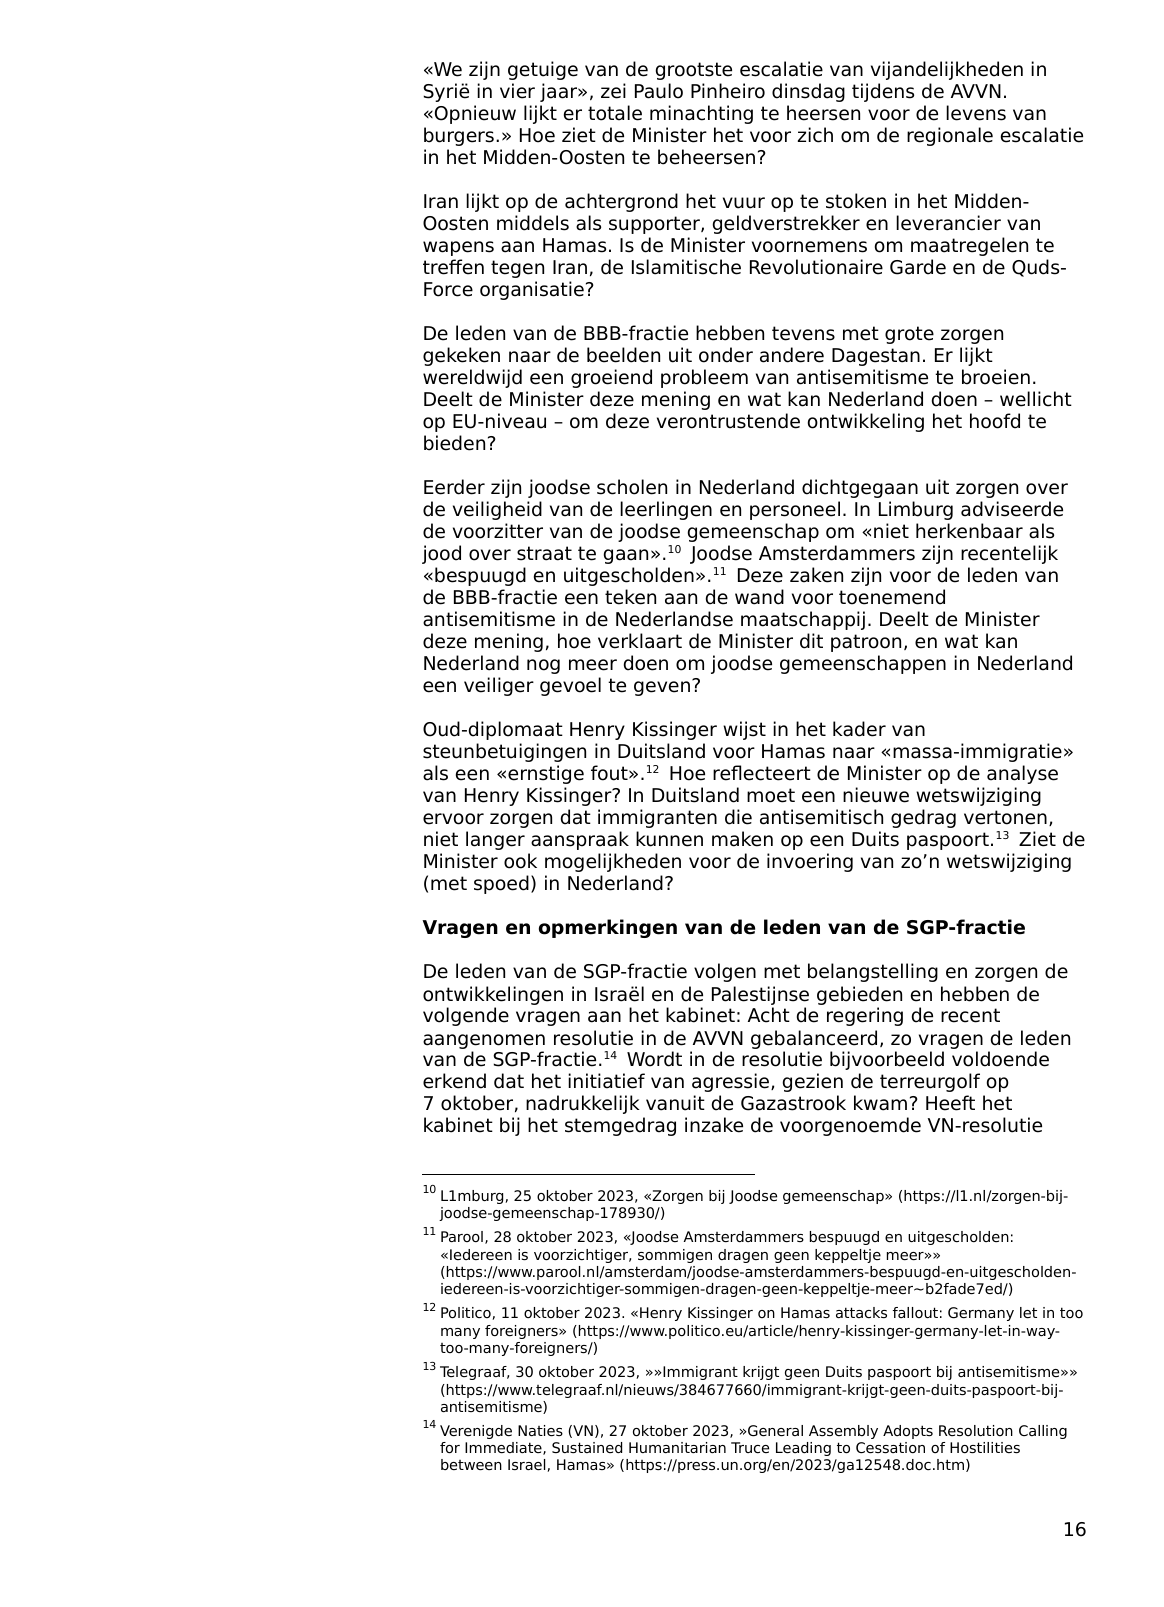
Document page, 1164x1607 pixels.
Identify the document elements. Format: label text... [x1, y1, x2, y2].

text Iran lijkt op de achtergrond het vuur op te stoken in het Midden-Oosten middels als supporter, geldverstrekker en leverancier van wapens aan Hamas. Is de Minister voornemens om maatregelen te treffen tegen Iran, de Islamitische Revolutionaire Garde en de Quds-Force organisatie? [422, 191, 1087, 301]
text Parool, 28 oktober 2023, «Joodse Amsterdammers bespuugd en uitgescholden: «Iedereen is voorzichtiger, sommigen dragen geen keppeltje meer»» (https://www.parool.nl/amsterdam/joodse-amsterdammers-bespuugd-en-uitgescholden-iedereen-is-voorzichtiger-sommigen-dragen-geen-keppeltje-meer~b2fade7ed/) [422, 1225, 1087, 1298]
text Telegraaf, 30 oktober 2023, »»Immigrant krijgt geen Duits paspoort bij antisemitisme»» (https://www.telegraaf.nl/nieuws/384677660/immigrant-krijgt-geen-duits-paspoort-bij-antisemitisme) [422, 1360, 1087, 1416]
text L1mburg, 25 oktober 2023, «Zorgen bij Joodse gemeenschap» (https://l1.nl/zorgen-bij-joodse-gemeenschap-178930/) [422, 1183, 1087, 1222]
subtitle Vragen en opmerkingen van de leden van de SGP-fractie [422, 917, 1087, 939]
text «We zijn getuige van de grootste escalatie van vijandelijkheden in Syrië in vier jaar», zei Paulo Pinheiro dinsdag tijdens de AVVN. «Opnieuw lijkt er totale minachting te heersen voor de levens van burgers.» Hoe ziet de Minister het voor zich om de regionale escalatie in het Midden-Oosten te beheersen? [422, 59, 1087, 169]
text Verenigde Naties (VN), 27 oktober 2023, »General Assembly Adopts Resolution Calling for Immediate, Sustained Humanitarian Truce Leading to Cessation of Hostilities between Israel, Hamas» (https://press.un.org/en/2023/ga12548.doc.htm) [422, 1418, 1087, 1474]
text Eerder zijn joodse scholen in Nederland dichtgegaan uit zorgen over de veiligheid van de leerlingen en personeel. In Limburg adviseerde de voorzitter van de joodse gemeenschap om «niet herkenbaar als jood over straat te gaan». Joodse Amsterdammers zijn recentelijk «bespuugd en uitgescholden». Deze zaken zijn voor de leden van de BBB-fractie een teken aan de wand voor toenemend antisemitisme in de Nederlandse maatschappij. Deelt de Minister deze mening, hoe verklaart de Minister dit patroon, en wat kan Nederland nog meer doen om joodse gemeenschappen in Nederland een veiliger gevoel te geven? [422, 477, 1087, 697]
text De leden van de SGP-fractie volgen met belangstelling en zorgen de ontwikkelingen in Israël en de Palestijnse gebieden en hebben de volgende vragen aan het kabinet: Acht de regering de recent aangenomen resolutie in de AVVN gebalanceerd, zo vragen de leden van de SGP-fractie. Wordt in de resolutie bijvoorbeeld voldoende erkend dat het initiatief van agressie, gezien de terreurgolf op 7 oktober, nadrukkelijk vanuit de Gazastrook kwam? Heeft het kabinet bij het stemgedrag inzake de voorgenoemde VN-resolutie [422, 961, 1087, 1137]
text Oud-diplomaat Henry Kissinger wijst in het kader van steunbetuigingen in Duitsland voor Hamas naar «massa-immigratie» als een «ernstige fout». Hoe reflecteert de Minister op de analyse van Henry Kissinger? In Duitsland moet een nieuwe wetswijziging ervoor zorgen dat immigranten die antisemitisch gedrag vertonen, niet langer aanspraak kunnen maken op een Duits paspoort. Ziet de Minister ook mogelijkheden voor de invoering van zo’n wetswijziging (met spoed) in Nederland? [422, 719, 1087, 895]
text Politico, 11 oktober 2023. «Henry Kissinger on Hamas attacks fallout: Germany let in too many foreigners» (https://www.politico.eu/article/henry-kissinger-germany-let-in-way-too-many-foreigners/) [422, 1301, 1087, 1357]
text De leden van de BBB-fractie hebben tevens met grote zorgen gekeken naar de beelden uit onder andere Dagestan. Er lijkt wereldwijd een groeiend probleem van antisemitisme te broeien. Deelt de Minister deze mening en wat kan Nederland doen – wellicht op EU-niveau – om deze verontrustende ontwikkeling het hoofd te bieden? [422, 323, 1087, 455]
